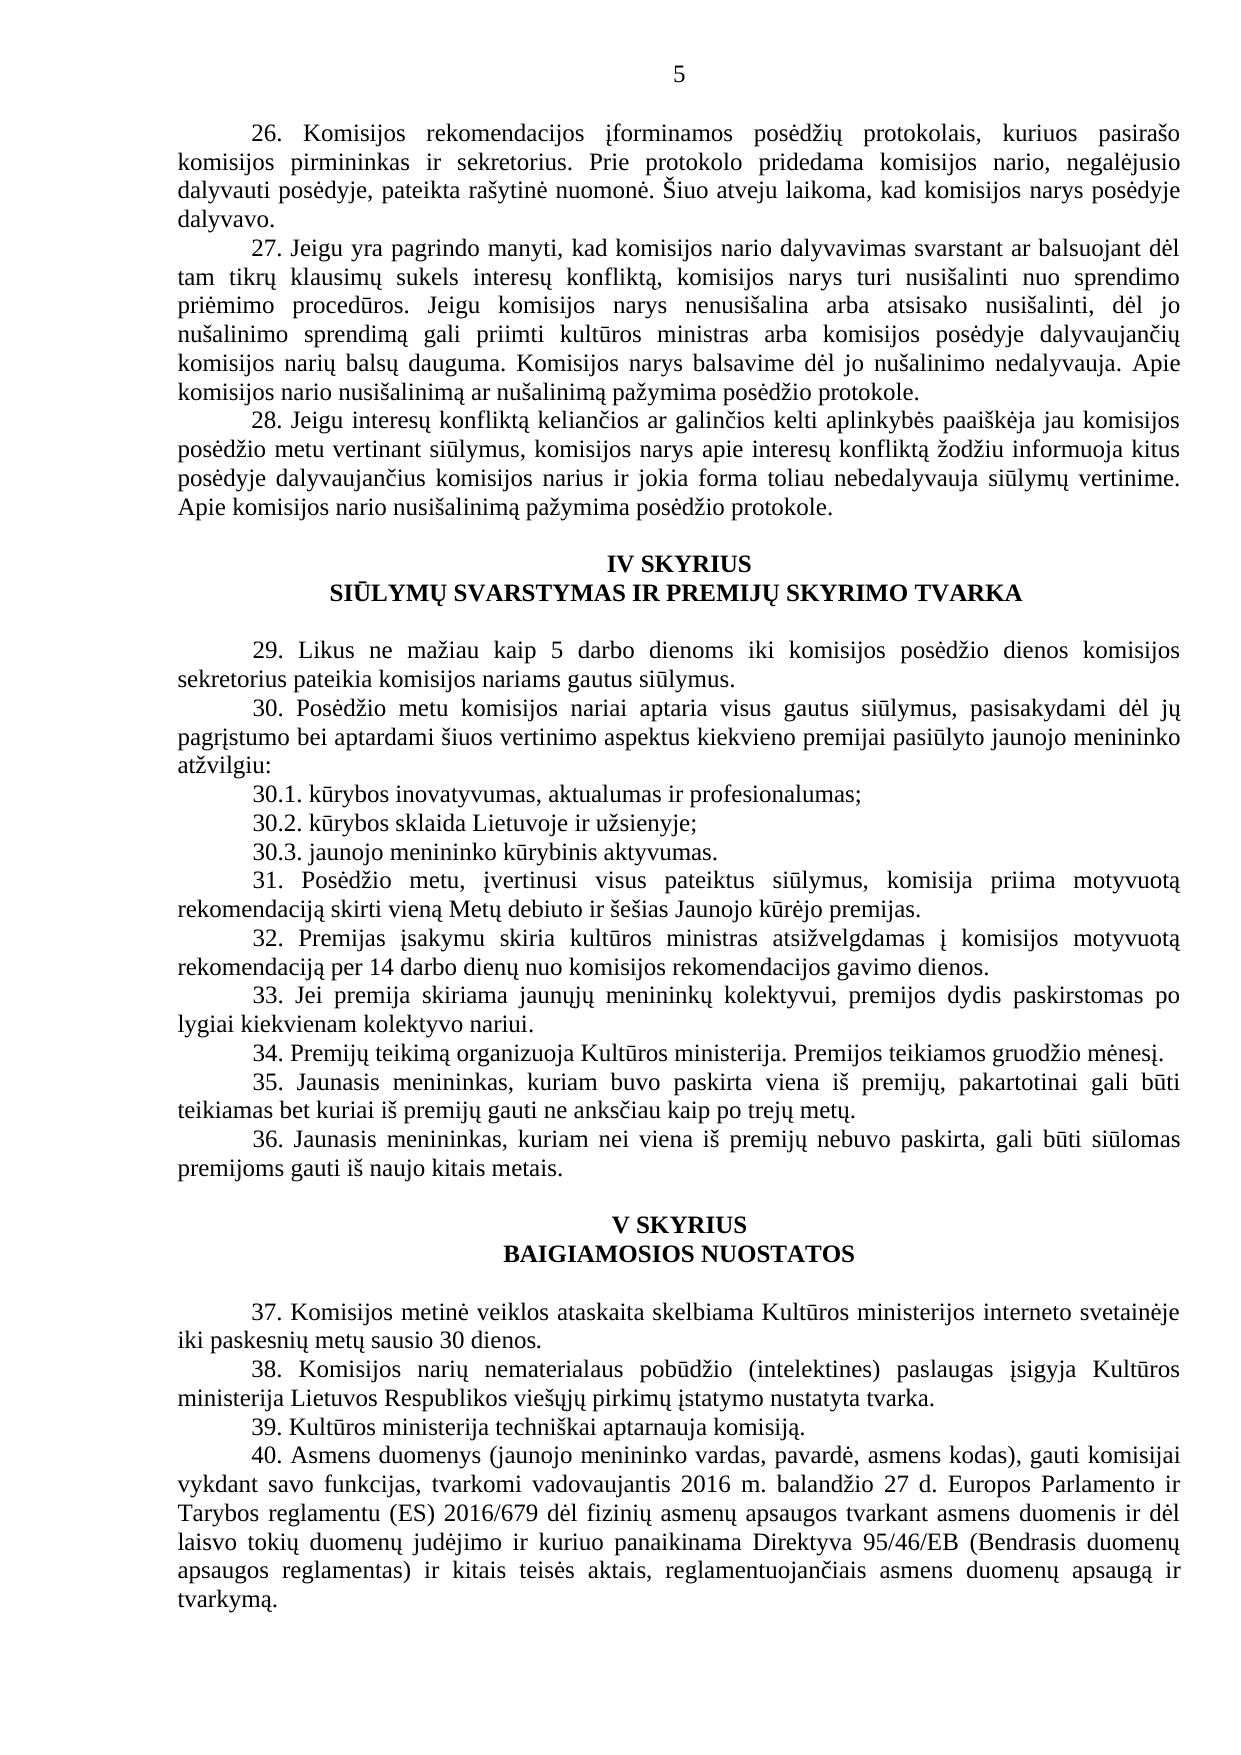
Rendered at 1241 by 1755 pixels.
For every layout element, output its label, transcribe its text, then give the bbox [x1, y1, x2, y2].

text V SKYRIUS [177, 1211, 1181, 1239]
text 34. Premijų teikimą organizuoja Kultūros ministerija. Premijos teikiamos gruodžio mėnesį. [177, 1038, 1181, 1067]
text 29. Likus ne mažiau kaip 5 darbo dienoms iki komisijos posėdžio dienos komisijos sekretorius pateikia komisijos nariams gautus siūlymus. [177, 636, 1181, 693]
text 33. Jei premija skiriama jaunųjų menininkų kolektyvui, premijos dydis paskirstomas po lygiai kiekvienam kolektyvo nariui. [177, 981, 1181, 1038]
text 30.2. kūrybos sklaida Lietuvoje ir užsienyje; [177, 808, 1181, 837]
text 35. Jaunasis menininkas, kuriam buvo paskirta viena iš premijų, pakartotinai gali būti teikiamas bet kuriai iš premijų gauti ne anksčiau kaip po trejų metų. [177, 1067, 1181, 1124]
text 30.3. jaunojo menininko kūrybinis aktyvumas. [177, 837, 1181, 866]
text 28. Jeigu interesų konfliktą keliančios ar galinčios kelti aplinkybės paaiškėja jau komisijos posėdžio metu vertinant siūlymus, komisijos narys apie interesų konfliktą žodžiu informuoja kitus posėdyje dalyvaujančius komisijos narius ir jokia forma toliau nebedalyvauja siūlymų vertinime. Apie komisijos nario nusišalinimą pažymima posėdžio protokole. [177, 406, 1181, 521]
text 32. Premijas įsakymu skiria kultūros ministras atsižvelgdamas į komisijos motyvuotą rekomendaciją per 14 darbo dienų nuo komisijos rekomendacijos gavimo dienos. [177, 923, 1181, 981]
text 30.1. kūrybos inovatyvumas, aktualumas ir profesionalumas; [177, 779, 1181, 808]
text 26. Komisijos rekomendacijos įforminamos posėdžių protokolais, kuriuos pasirašo komisijos pirmininkas ir sekretorius. Prie protokolo pridedama komisijos nario, negalėjusio dalyvauti posėdyje, pateikta rašytinė nuomonė. Šiuo atveju laikoma, kad komisijos narys posėdyje dalyvavo. [177, 118, 1181, 233]
text 38. Komisijos narių nematerialaus pobūdžio (intelektines) paslaugas įsigyja Kultūros ministerija Lietuvos Respublikos viešųjų pirkimų įstatymo nustatyta tvarka. [177, 1354, 1181, 1412]
text 37. Komisijos metinė veiklos ataskaita skelbiama Kultūros ministerijos interneto svetainėje iki paskesnių metų sausio 30 dienos. [177, 1297, 1181, 1354]
text SIŪLYMŲ svarstymAS ir PREMIJŲ SKYRIMO TVARKA [177, 578, 1181, 607]
text BAIGIAMOSIOS NUOSTATOS [177, 1239, 1181, 1268]
text 36. Jaunasis menininkas, kuriam nei viena iš premijų nebuvo paskirta, gali būti siūlomas premijoms gauti iš naujo kitais metais. [177, 1124, 1181, 1182]
text 40. Asmens duomenys (jaunojo menininko vardas, pavardė, asmens kodas), gauti komisijai vykdant savo funkcijas, tvarkomi vadovaujantis 2016 m. balandžio 27 d. Europos Parlamento ir Tarybos reglamentu (ES) 2016/679 dėl fizinių asmenų apsaugos tvarkant asmens duomenis ir dėl laisvo tokių duomenų judėjimo ir kuriuo panaikinama Direktyva 95/46/EB (Bendrasis duomenų apsaugos reglamentas) ir kitais teisės aktais, reglamentuojančiais asmens duomenų apsaugą ir tvarkymą. [177, 1441, 1181, 1613]
text 30. Posėdžio metu komisijos nariai aptaria visus gautus siūlymus, pasisakydami dėl jų pagrįstumo bei aptardami šiuos vertinimo aspektus kiekvieno premijai pasiūlyto jaunojo menininko atžvilgiu: [177, 693, 1181, 779]
text IV SKYRIUS [177, 549, 1181, 578]
text 31. Posėdžio metu, įvertinusi visus pateiktus siūlymus, komisija priima motyvuotą rekomendaciją skirti vieną Metų debiuto ir šešias Jaunojo kūrėjo premijas. [177, 866, 1181, 923]
text 39. Kultūros ministerija techniškai aptarnauja komisiją. [177, 1412, 1181, 1441]
text 27. Jeigu yra pagrindo manyti, kad komisijos nario dalyvavimas svarstant ar balsuojant dėl tam tikrų klausimų sukels interesų konfliktą, komisijos narys turi nusišalinti nuo sprendimo priėmimo procedūros. Jeigu komisijos narys nenusišalina arba atsisako nusišalinti, dėl jo nušalinimo sprendimą gali priimti kultūros ministras arba komisijos posėdyje dalyvaujančių komisijos narių balsų dauguma. Komisijos narys balsavime dėl jo nušalinimo nedalyvauja. Apie komisijos nario nusišalinimą ar nušalinimą pažymima posėdžio protokole. [177, 233, 1181, 406]
